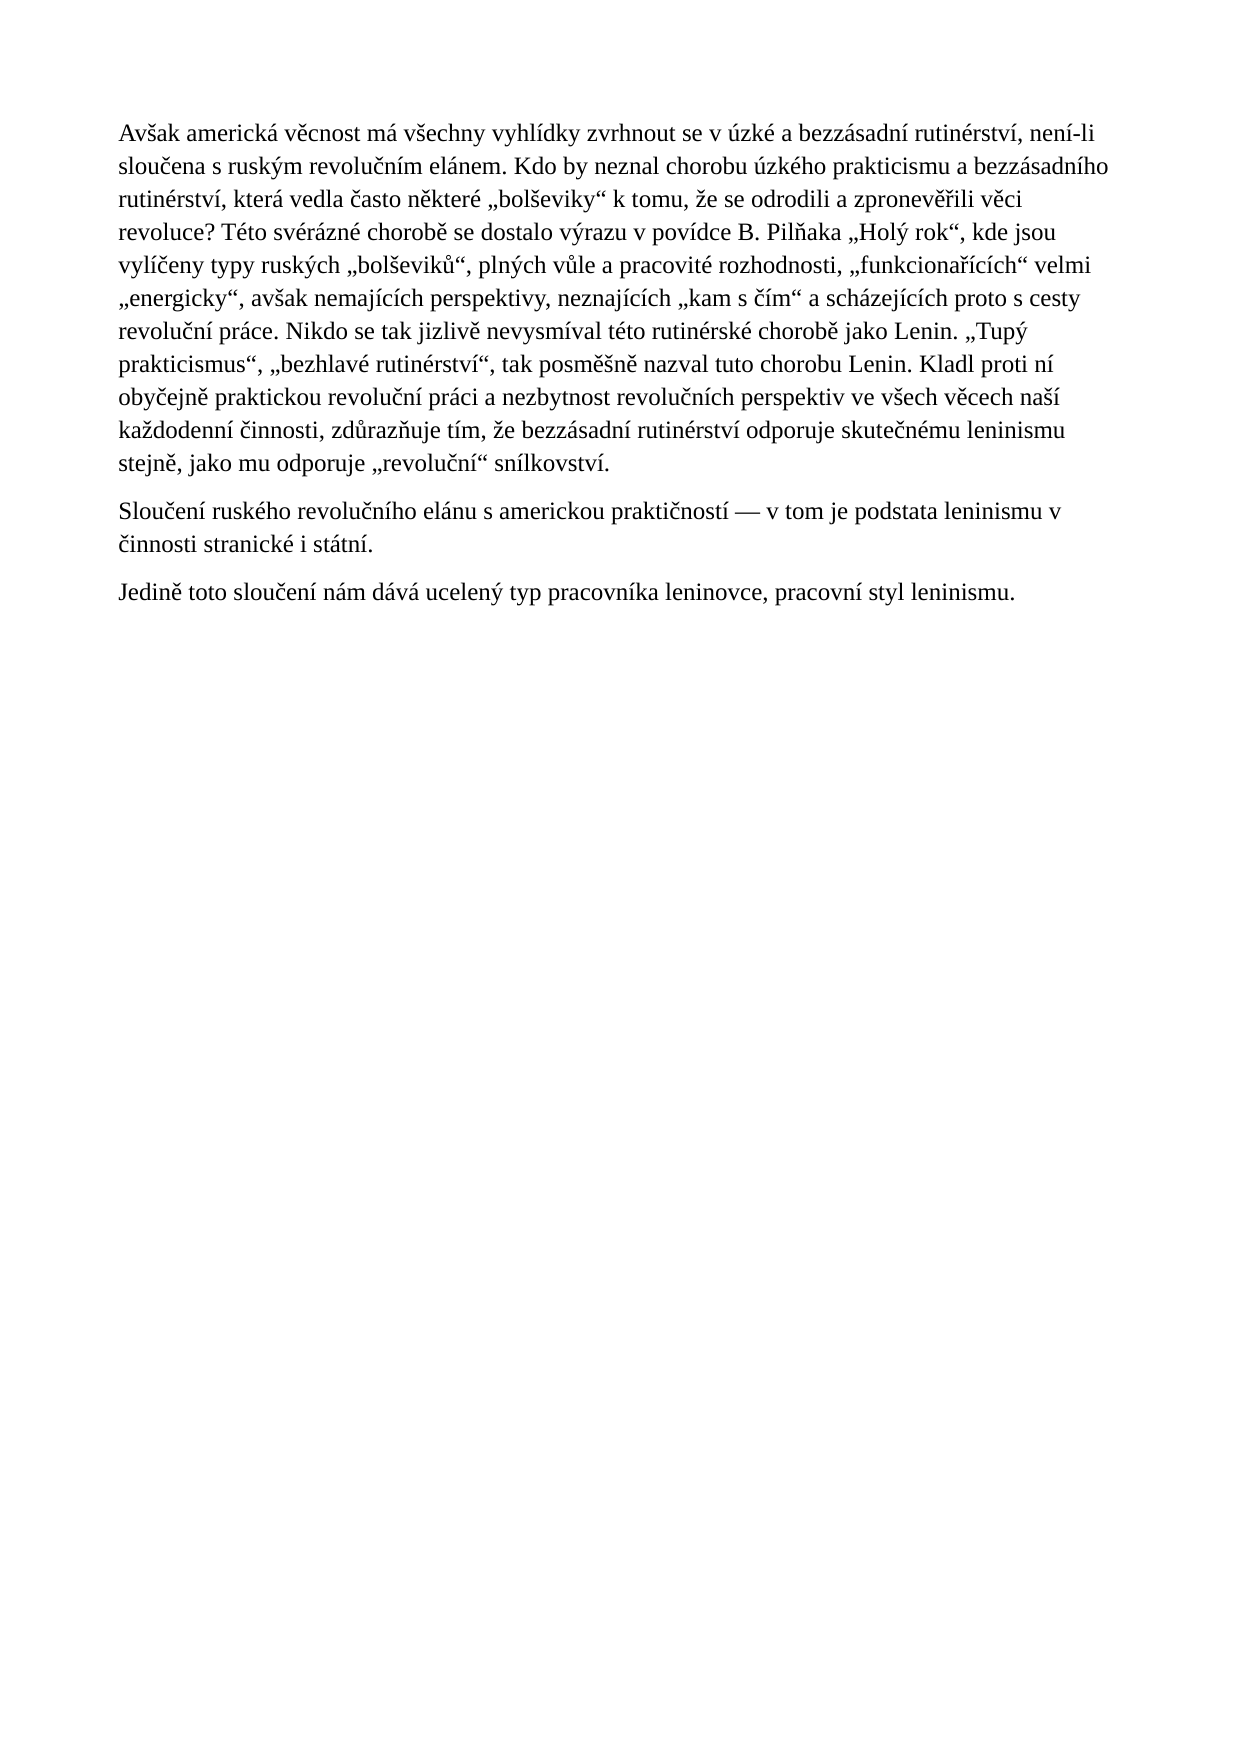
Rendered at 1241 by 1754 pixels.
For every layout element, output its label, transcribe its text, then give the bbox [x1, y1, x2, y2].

text Avšak americká věcnost má všechny vyhlídky zvrhnout se v úzké a bezzásadní rutinérství, není-li sloučena s ruským revolučním elánem. Kdo by neznal chorobu úzkého prakticismu a bezzásadního rutinérství, která vedla často některé „bolševiky“ k tomu, že se odrodili a zpronevěřili věci revoluce? Této svérázné chorobě se dostalo výrazu v povídce B. Pilňaka „Holý rok“, kde jsou vylíčeny typy ruských „bolševiků“, plných vůle a pracovité rozhodnosti, „funkcionařících“ velmi „energicky“, avšak nemajících perspektivy, neznajících „kam s čím“ a scházejících proto s cesty revoluční práce. Nikdo se tak jizlivě nevysmíval této rutinérské chorobě jako Lenin. „Tupý prakticismus“, „bezhlavé rutinérství“, tak posměšně nazval tuto chorobu Lenin. Kladl proti ní obyčejně praktickou revoluční práci a nezbytnost revolučních perspektiv ve všech věcech naší každodenní činnosti, zdůrazňuje tím, že bezzásadní rutinérství odporuje skutečnému leninismu stejně, jako mu odporuje „revoluční“ snílkovství. [118, 118, 1122, 477]
text Jedině toto sloučení nám dává ucelený typ pracovníka leninovce, pracovní styl leninismu. [118, 577, 1122, 605]
text Sloučení ruského revolučního elánu s americkou praktičností — v tom je podstata leninismu v činnosti stranické i státní. [118, 496, 1122, 558]
